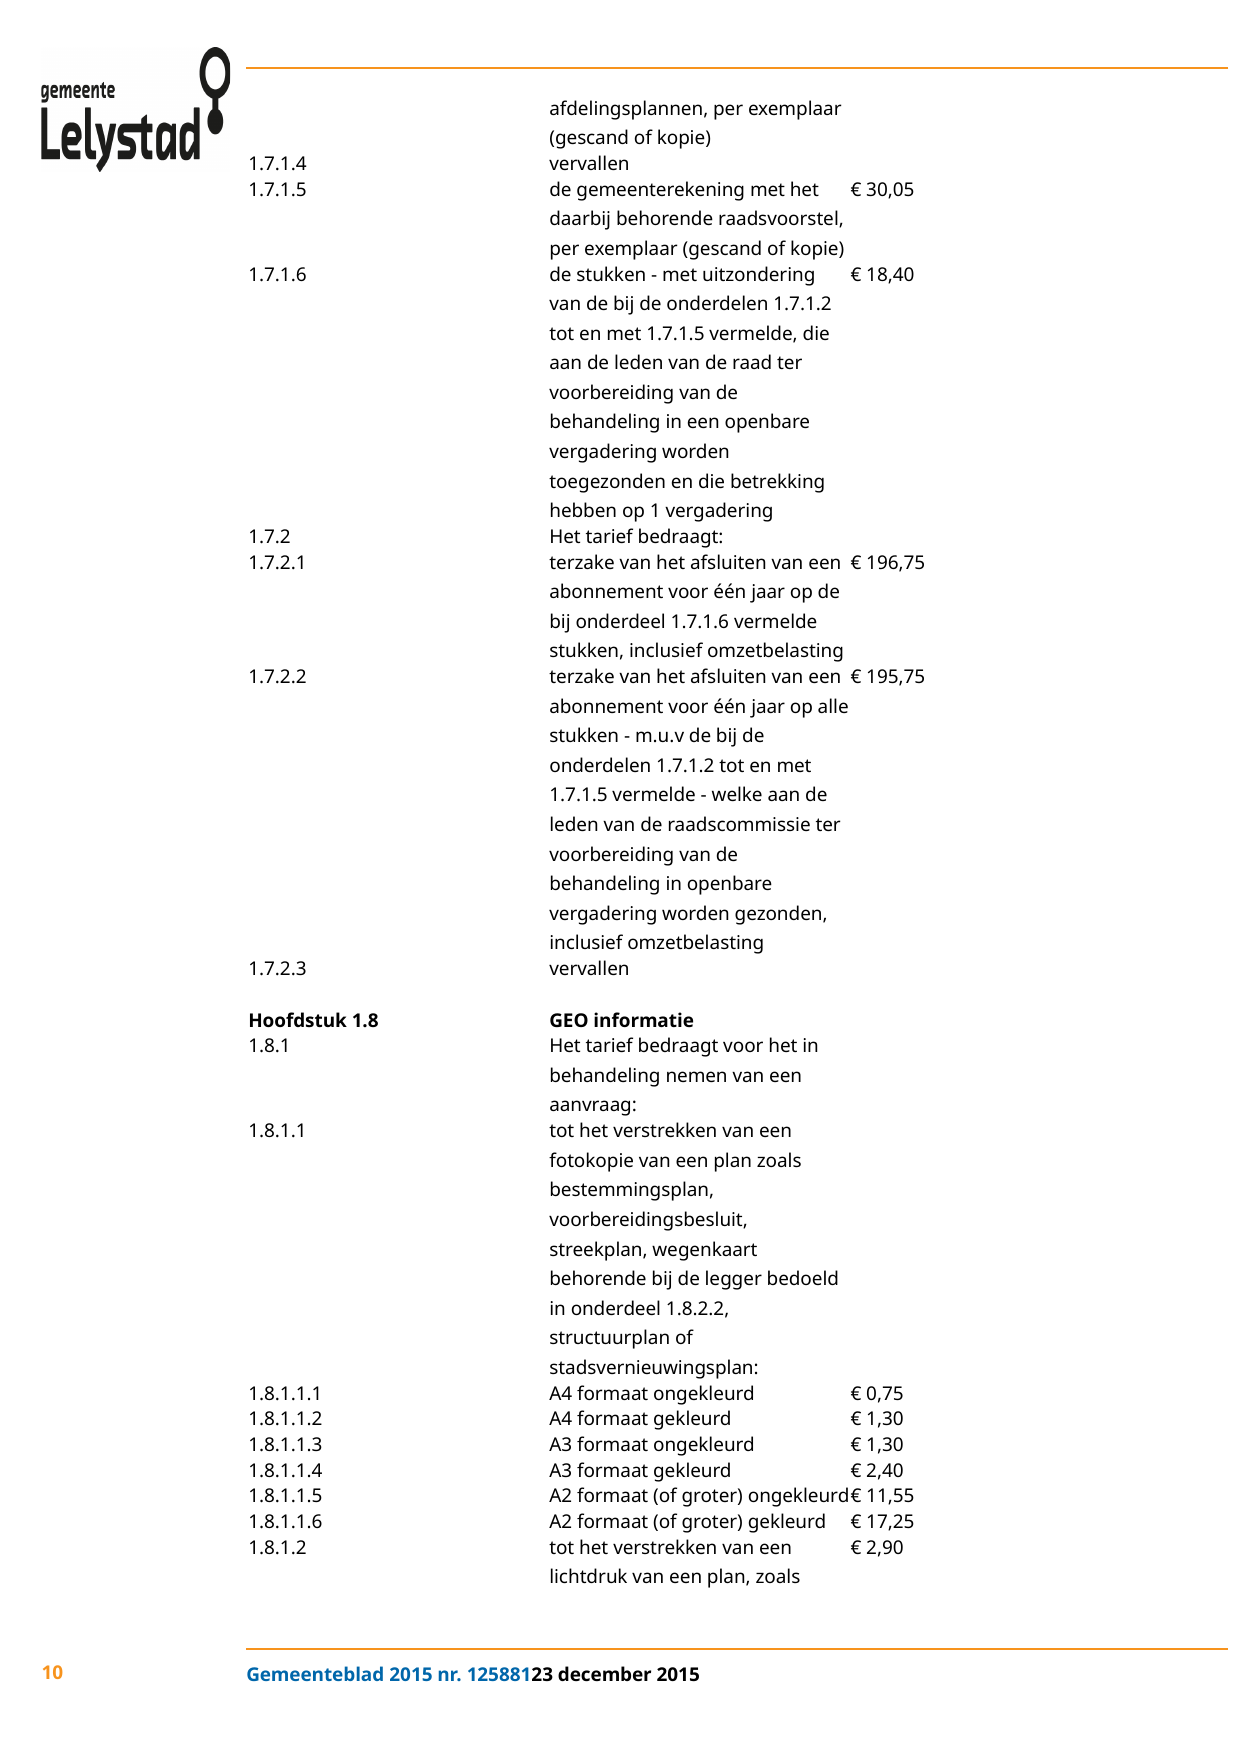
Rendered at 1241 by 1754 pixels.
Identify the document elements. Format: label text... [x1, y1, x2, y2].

table_cell afdelingsplannen, per exemplaar (gescand of kopie) [549, 95, 850, 150]
table_cell [850, 955, 1152, 981]
table_cell GEO informatie [549, 1007, 850, 1032]
table_cell 1.8.1.1.3 [248, 1431, 549, 1457]
table_cell € 30,05 [850, 176, 1152, 261]
table_cell terzake van het afsluiten van een abonnement voor één jaar op de bij onderdeel 1.7.1.6 vermelde stukken, inclusief omzetbelasting [549, 549, 850, 663]
table_cell 1.7.2 [248, 523, 549, 549]
table_cell 1.8.1.1 [248, 1118, 549, 1380]
table_cell tot het verstrekken van een fotokopie van een plan zoals bestemmingsplan, voorbereidingsbesluit, streekplan, wegenkaart behorende bij de legger bedoeld in onderdeel 1.8.2.2, structuurplan of stadsvernieuwingsplan: [549, 1118, 850, 1380]
table_cell terzake van het afsluiten van een abonnement voor één jaar op alle stukken - m.u.v de bij de onderdelen 1.7.1.2 tot en met 1.7.1.5 vermelde - welke aan de leden van de raadscommissie ter voorbereiding van de behandeling in openbare vergadering worden gezonden, inclusief omzetbelasting [549, 663, 850, 955]
table_cell [248, 95, 549, 150]
table_cell € 196,75 [850, 549, 1152, 663]
table_cell € 11,55 [850, 1483, 1152, 1508]
table_cell 1.7.1.4 [248, 150, 549, 176]
table_cell de stukken - met uitzondering van de bij de onderdelen 1.7.1.2 tot en met 1.7.1.5 vermelde, die aan de leden van de raad ter voorbereiding van de behandeling in een openbare vergadering worden toegezonden en die betrekking hebben op 1 vergadering [549, 261, 850, 523]
table_cell [850, 1118, 1152, 1380]
table_cell A4 formaat gekleurd [549, 1406, 850, 1431]
table_cell Hoofdstuk 1.8 [248, 1007, 549, 1032]
table_cell 1.8.1.1.4 [248, 1457, 549, 1483]
table_cell 1.8.1.1.5 [248, 1483, 549, 1508]
table_cell € 1,30 [850, 1406, 1152, 1431]
table_cell 1.7.2.2 [248, 663, 549, 955]
table_cell 1.8.1 [248, 1033, 549, 1117]
table_cell tot het verstrekken van een lichtdruk van een plan, zoals [549, 1534, 850, 1589]
table_cell [248, 981, 549, 1007]
table_cell [850, 95, 1152, 150]
table_cell vervallen [549, 955, 850, 981]
picture [41, 47, 231, 172]
table_cell Het tarief bedraagt: [549, 523, 850, 549]
table_cell € 2,90 [850, 1534, 1152, 1589]
table_cell 1.7.1.5 [248, 176, 549, 261]
table_cell A2 formaat (of groter) ongekleurd [549, 1483, 850, 1508]
table_cell 1.7.2.1 [248, 549, 549, 663]
table_cell € 0,75 [850, 1380, 1152, 1406]
table_cell 1.8.1.1.6 [248, 1509, 549, 1534]
table_cell € 195,75 [850, 663, 1152, 955]
table_cell 1.8.1.2 [248, 1534, 549, 1589]
table_cell de gemeenterekening met het daarbij behorende raadsvoorstel, per exemplaar (gescand of kopie) [549, 176, 850, 261]
table_cell [850, 523, 1152, 549]
table_cell 1.8.1.1.2 [248, 1406, 549, 1431]
table_cell [850, 1007, 1152, 1032]
table_cell [850, 1033, 1152, 1117]
table_cell € 17,25 [850, 1509, 1152, 1534]
table_cell 1.7.2.3 [248, 955, 549, 981]
table_cell [850, 150, 1152, 176]
table_cell A2 formaat (of groter) gekleurd [549, 1509, 850, 1534]
table_cell 1.7.1.6 [248, 261, 549, 523]
table_cell [850, 981, 1152, 1007]
table_cell € 18,40 [850, 261, 1152, 523]
table_cell € 2,40 [850, 1457, 1152, 1483]
table_cell A3 formaat ongekleurd [549, 1431, 850, 1457]
table_cell Het tarief bedraagt voor het in behandeling nemen van een aanvraag: [549, 1033, 850, 1117]
table_cell [549, 981, 850, 1007]
table_cell A4 formaat ongekleurd [549, 1380, 850, 1406]
table_cell A3 formaat gekleurd [549, 1457, 850, 1483]
table_cell 1.8.1.1.1 [248, 1380, 549, 1406]
table_cell vervallen [549, 150, 850, 176]
table_cell € 1,30 [850, 1431, 1152, 1457]
